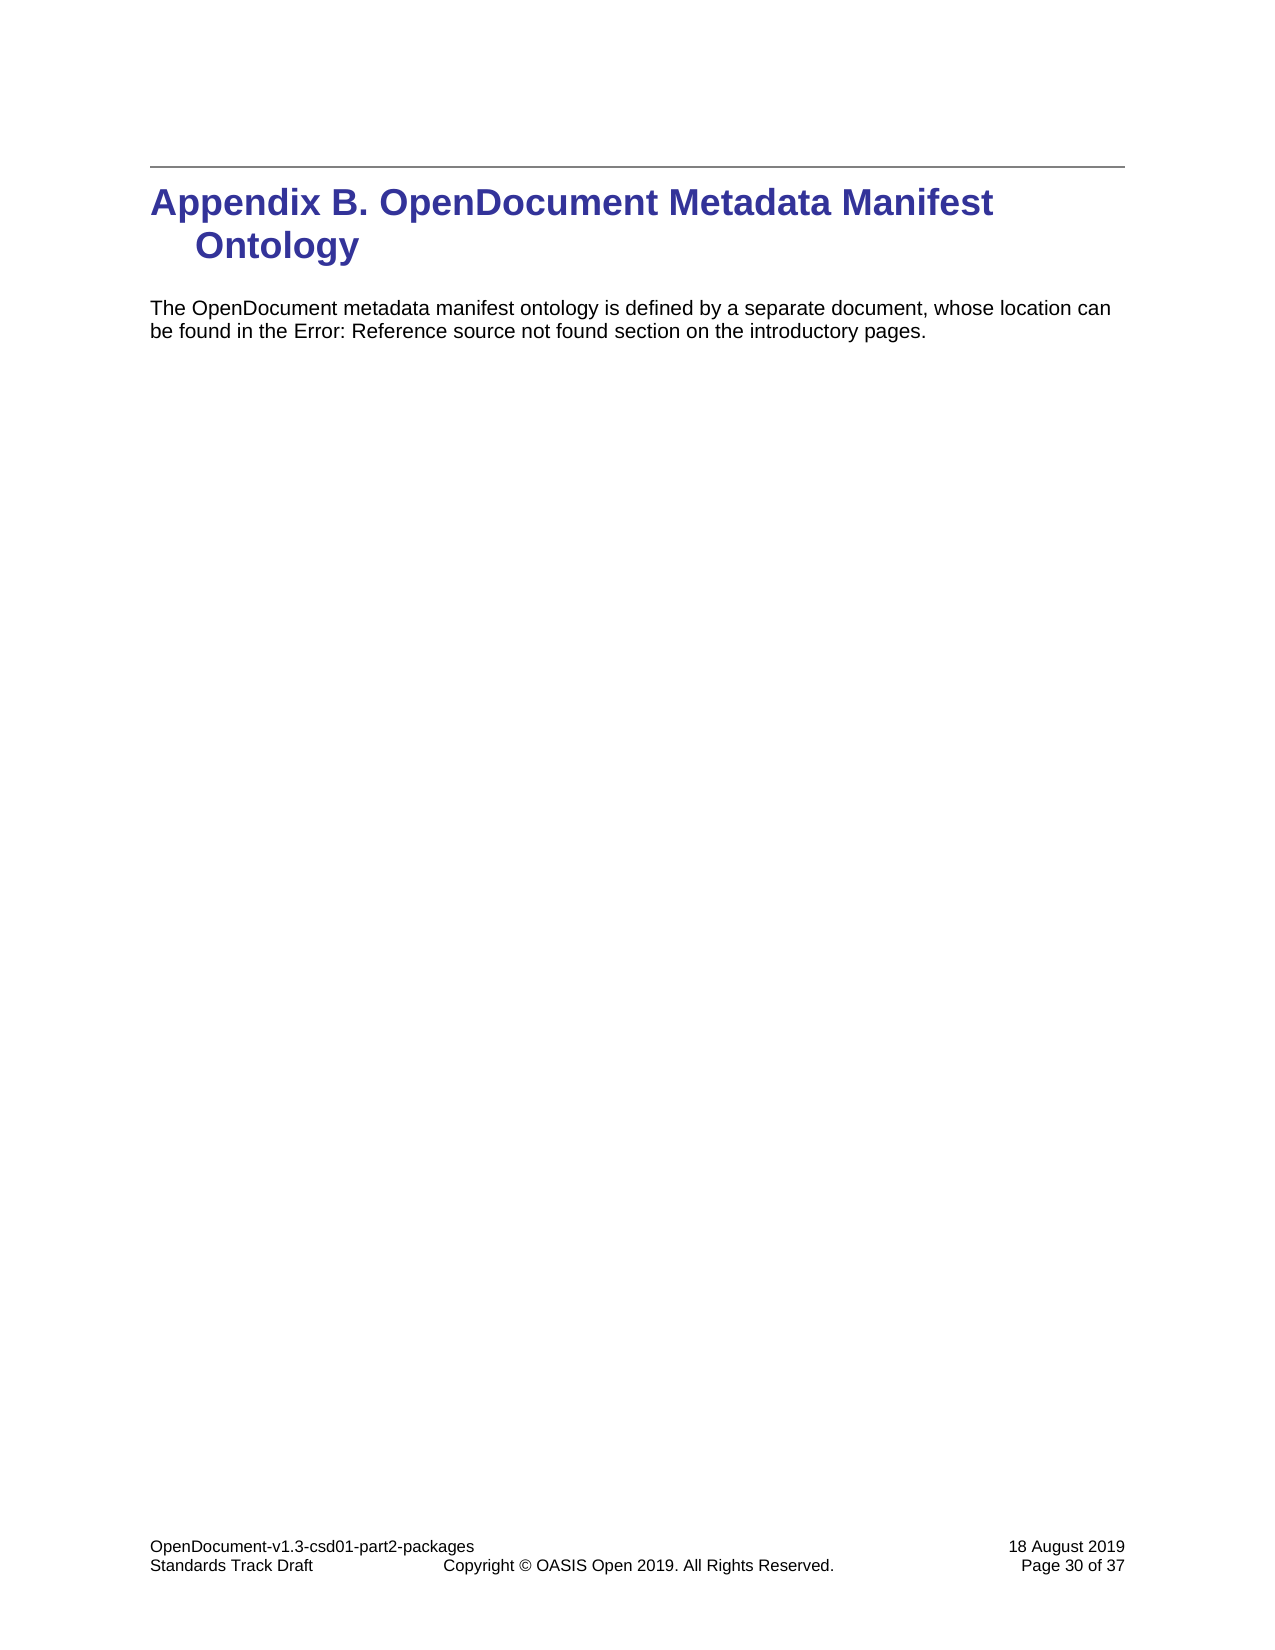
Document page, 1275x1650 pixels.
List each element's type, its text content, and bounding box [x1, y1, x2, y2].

text The OpenDocument metadata manifest ontology is defined by a separate document, whose location can be found in the Error: Reference source not found section on the introductory pages. [150, 295, 1125, 343]
